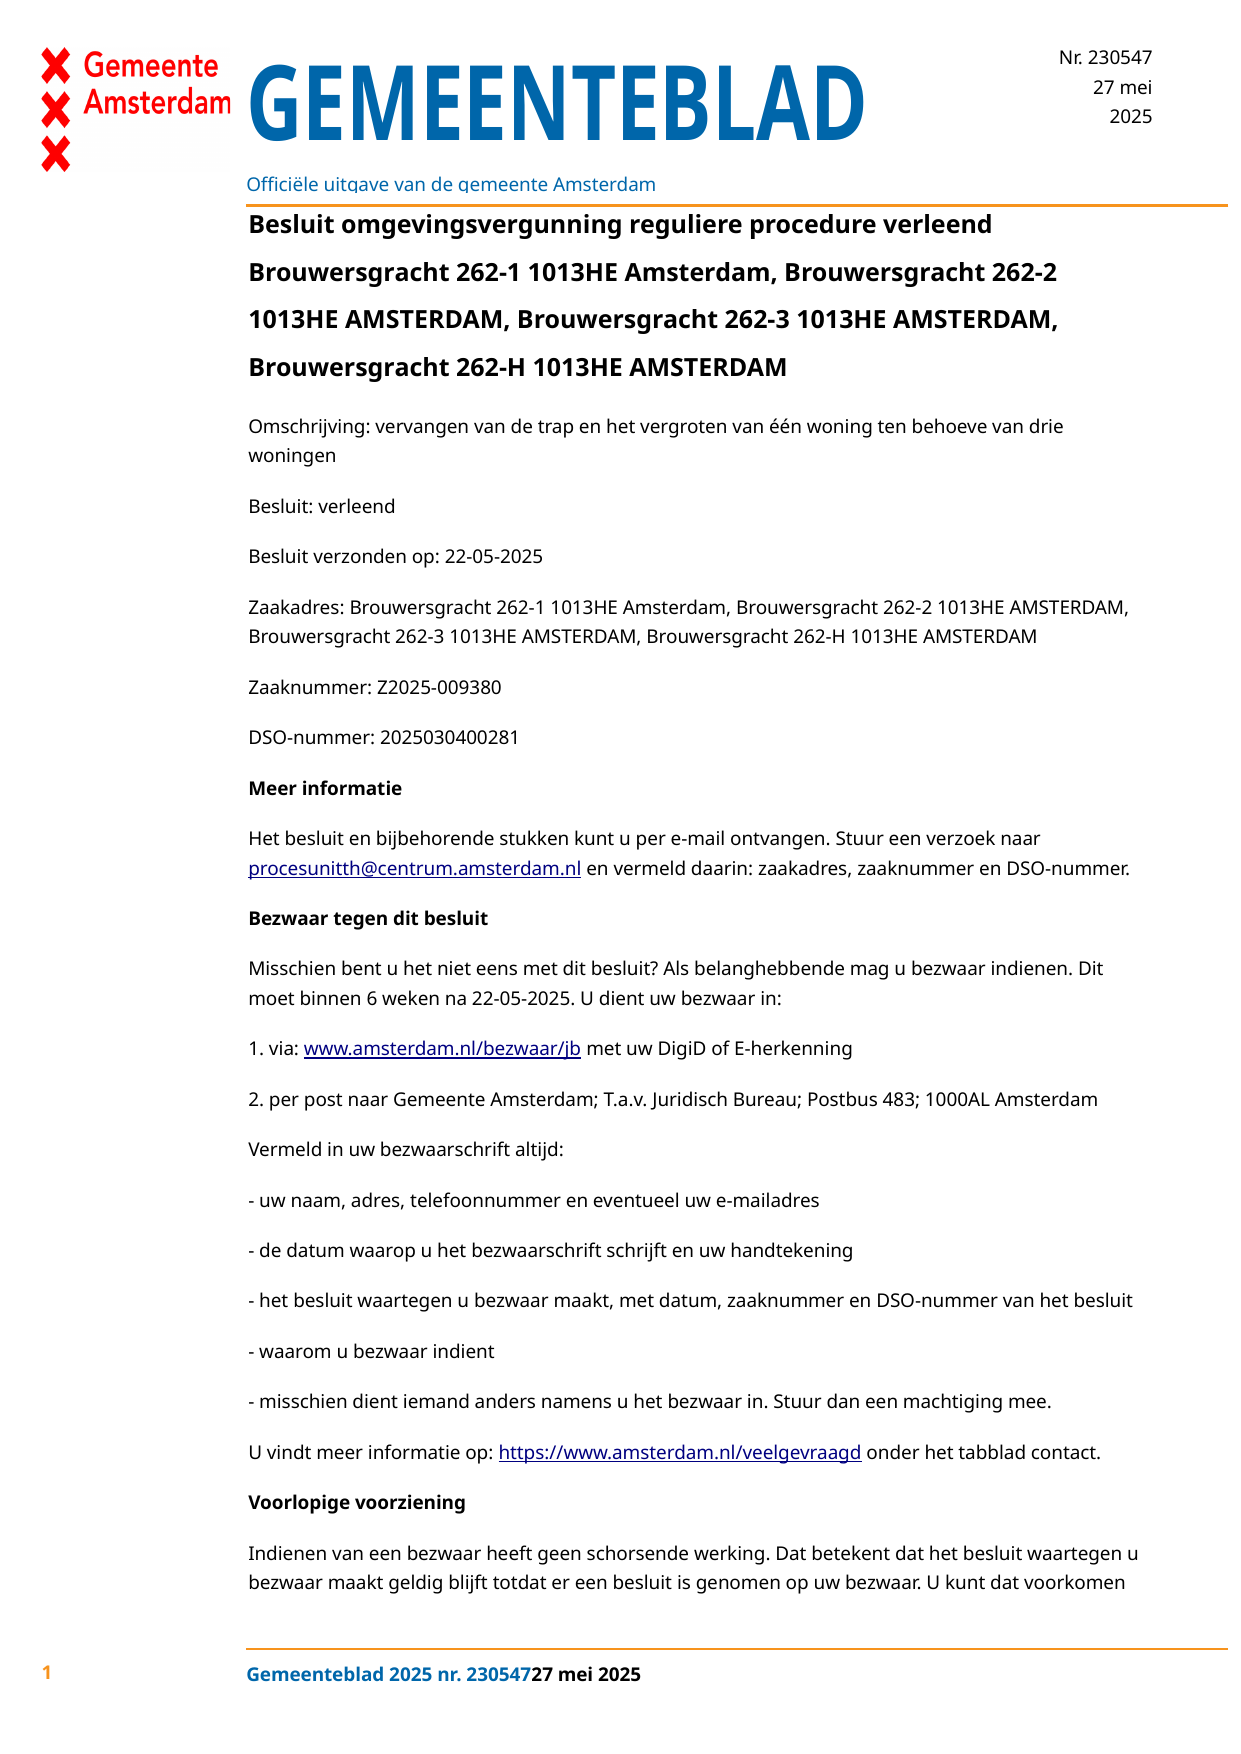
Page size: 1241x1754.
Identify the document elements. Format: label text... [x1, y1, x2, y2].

text 1. via: www.amsterdam.nl/bezwaar/jb met uw DigiD of E-herkenning [248, 1036, 1152, 1061]
text - uw naam, adres, telefoonnummer en eventueel uw e-mailadres [248, 1187, 1152, 1213]
text Meer informatie [248, 775, 1152, 801]
text DSO-nummer: 2025030400281 [248, 724, 1152, 750]
text Besluit verzonden op: 22-05-2025 [248, 543, 1152, 569]
text U vindt meer informatie op: https://www.amsterdam.nl/veelgevraagd onder het tabblad contact. [248, 1439, 1152, 1465]
text Besluit omgevingsvergunning reguliere procedure verleend Brouwersgracht 262-1 1013HE Amsterdam, Brouwersgracht 262-2 1013HE AMSTERDAM, Brouwersgracht 262-3 1013HE AMSTERDAM, Brouwersgracht 262-H 1013HE AMSTERDAM [248, 207, 1152, 384]
text Indienen van een bezwaar heeft geen schorsende werking. Dat betekent dat het besluit waartegen u bezwaar maakt geldig blijft totdat er een besluit is genomen op uw bezwaar. U kunt dat voorkomen [248, 1540, 1152, 1595]
text Zaaknummer: Z2025-009380 [248, 674, 1152, 700]
picture [41, 47, 231, 172]
text Omschrijving: vervangen van de trap en het vergroten van één woning ten behoeve van drie woningen [248, 413, 1152, 468]
text Bezwaar tegen dit besluit [248, 905, 1152, 931]
text - misschien dient iemand anders namens u het bezwaar in. Stuur dan een machtiging mee. [248, 1388, 1152, 1414]
text Misschien bent u het niet eens met dit besluit? Als belanghebbende mag u bezwaar indienen. Dit moet binnen 6 weken na 22-05-2025. U dient uw bezwaar in: [248, 956, 1152, 1011]
text - de datum waarop u het bezwaarschrift schrijft en uw handtekening [248, 1237, 1152, 1263]
text 2. per post naar Gemeente Amsterdam; T.a.v. Juridisch Bureau; Postbus 483; 1000AL Amsterdam [248, 1086, 1152, 1112]
text Besluit: verleend [248, 493, 1152, 519]
text Vermeld in uw bezwaarschrift altijd: [248, 1136, 1152, 1162]
text - het besluit waartegen u bezwaar maakt, met datum, zaaknummer en DSO-nummer van het besluit [248, 1288, 1152, 1313]
text - waarom u bezwaar indient [248, 1338, 1152, 1364]
text Voorlopige voorziening [248, 1489, 1152, 1515]
text Het besluit en bijbehorende stukken kunt u per e-mail ontvangen. Stuur een verzoek naar procesunitth@centrum.amsterdam.nl en vermeld daarin: zaakadres, zaaknummer en DSO-nummer. [248, 825, 1152, 881]
text Zaakadres: Brouwersgracht 262-1 1013HE Amsterdam, Brouwersgracht 262-2 1013HE AMSTERDAM, Brouwersgracht 262-3 1013HE AMSTERDAM, Brouwersgracht 262-H 1013HE AMSTERDAM [248, 594, 1152, 649]
